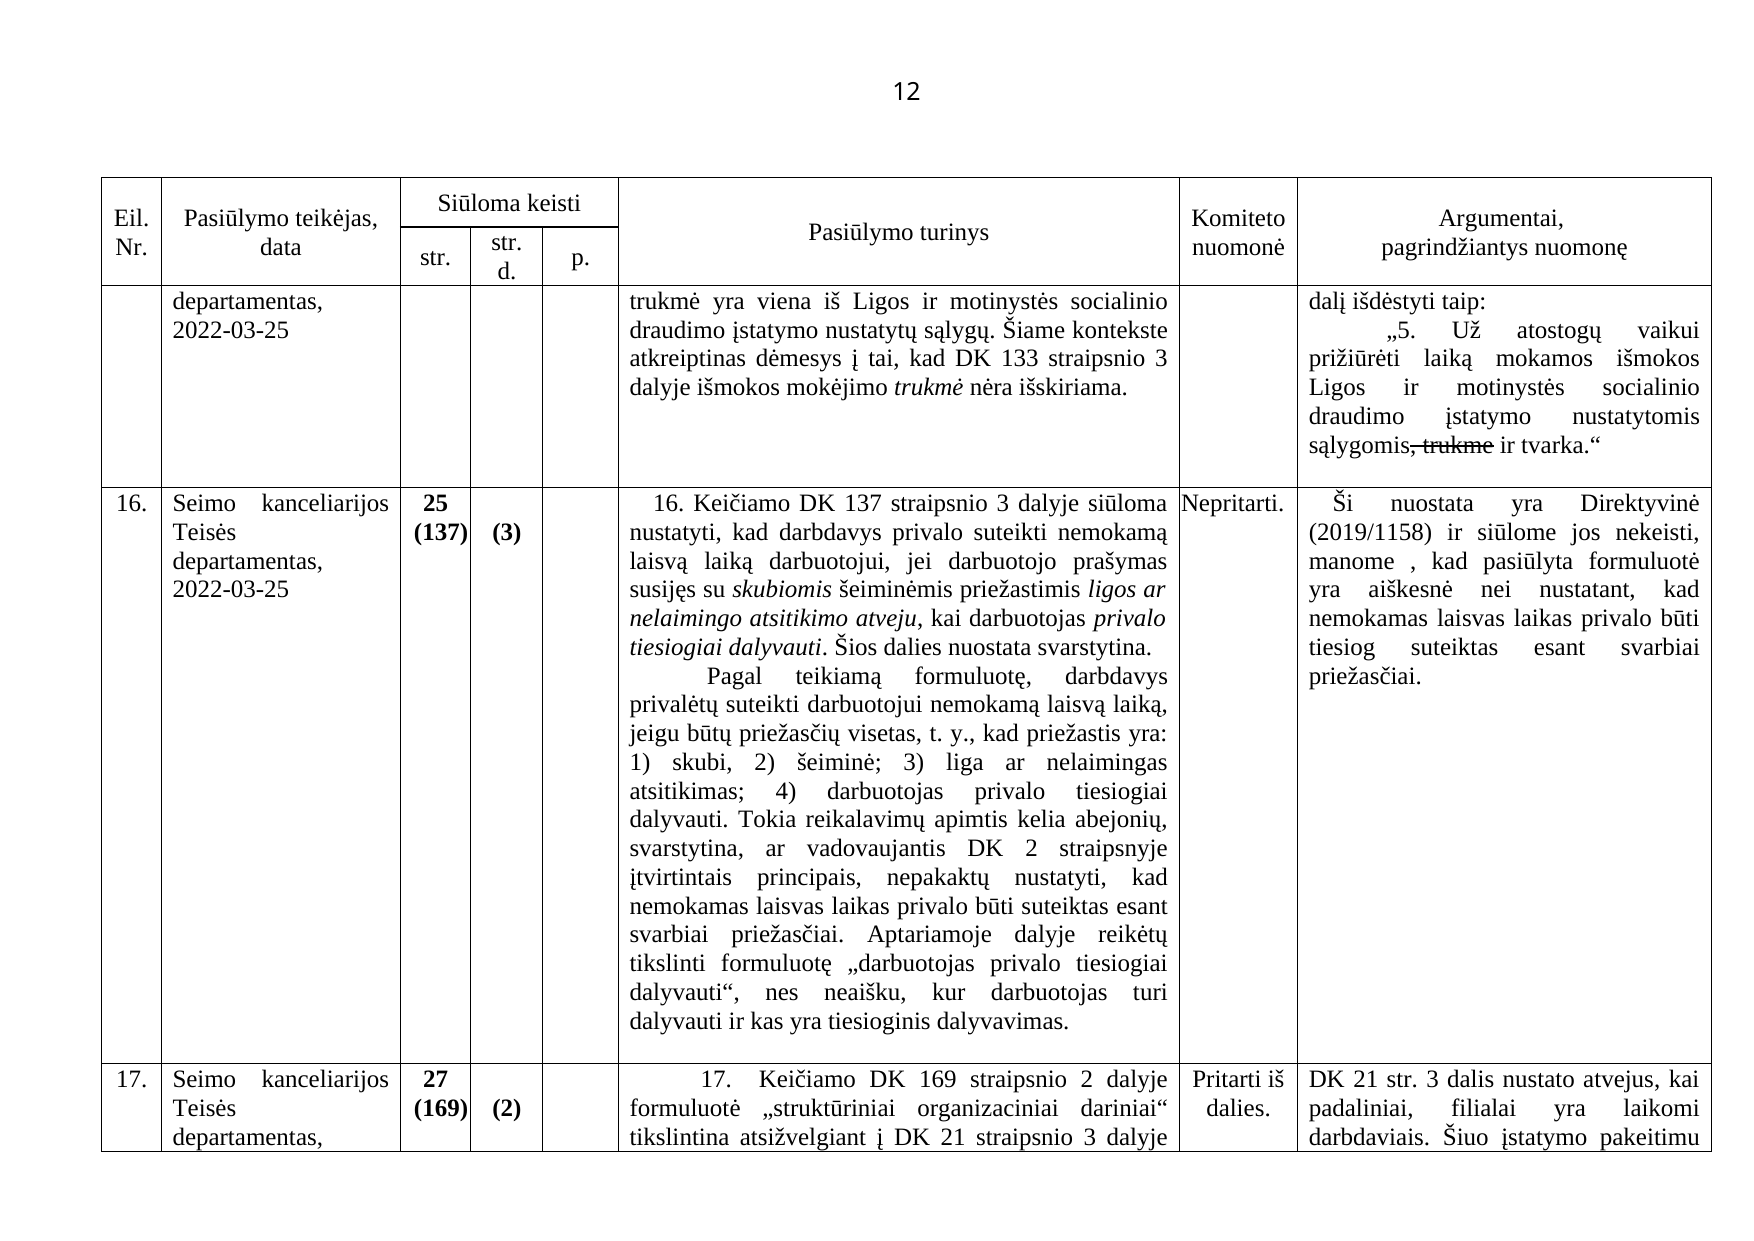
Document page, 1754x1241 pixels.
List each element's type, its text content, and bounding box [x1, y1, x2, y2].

table_header Argumentai, pagrindžiantys nuomonę [1298, 178, 1711, 285]
table_cell 25 (137) [401, 488, 470, 1063]
table_header Siūloma keisti [401, 178, 618, 226]
table_cell departamentas, 2022-03-25 [162, 286, 400, 487]
table_cell (2) [471, 1064, 542, 1151]
table_cell Pritarti iš dalies. [1180, 1064, 1297, 1151]
table_cell [543, 286, 618, 487]
table_cell 27 (169) [401, 1064, 470, 1151]
table_cell [1180, 286, 1297, 487]
table_header Pasiūlymo turinys [619, 178, 1179, 285]
table_cell str. [401, 228, 470, 285]
table_cell p. [543, 228, 618, 285]
table_cell Seimo kanceliarijos Teisės departamentas, 2022-03-25 [162, 488, 400, 1063]
table_cell [401, 286, 470, 487]
table_cell str. d. [471, 228, 542, 285]
table_cell (3) [471, 488, 542, 1063]
table_header Pasiūlymo teikėjas, data [162, 178, 400, 285]
table_cell DK 21 str. 3 dalis nustato atvejus, kai padaliniai, filialai yra laikomi darbdaviais. Šiuo įstatymo pakeitimu [1298, 1064, 1711, 1151]
table_cell trukmė yra viena iš Ligos ir motinystės socialinio draudimo įstatymo nustatytų sąlygų. Šiame kontekste atkreiptinas dėmesys į tai, kad DK 133 straipsnio 3 dalyje išmokos mokėjimo trukmė nėra išskiriama. [619, 286, 1179, 487]
table_cell Ši nuostata yra Direktyvinė (2019/1158) ir siūlome jos nekeisti, manome , kad pasiūlyta formuluotė yra aiškesnė nei nustatant, kad nemokamas laisvas laikas privalo būti tiesiog suteiktas esant svarbiai priežasčiai. [1298, 488, 1711, 1063]
table_cell [102, 286, 161, 487]
table_cell 16. Keičiamo DK 137 straipsnio 3 dalyje siūloma nustatyti, kad darbdavys privalo suteikti nemokamą laisvą laiką darbuotojui, jei darbuotojo prašymas susijęs su skubiomis šeiminėmis priežastimis ligos ar nelaimingo atsitikimo atveju, kai darbuotojas privalo tiesiogiai dalyvauti. Šios dalies nuostata svarstytina. Pagal teikiamą formuluotę, darbdavys privalėtų suteikti darbuotojui nemokamą laisvą laiką, jeigu būtų priežasčių visetas, t. y., kad priežastis yra: 1) skubi, 2) šeiminė; 3) liga ar nelaimingas atsitikimas; 4) darbuotojas privalo tiesiogiai dalyvauti. Tokia reikalavimų apimtis kelia abejonių, svarstytina, ar vadovaujantis DK 2 straipsnyje įtvirtintais principais, nepakaktų nustatyti, kad nemokamas laisvas laikas privalo būti suteiktas esant svarbiai priežasčiai. Aptariamoje dalyje reikėtų tikslinti formuluotę „darbuotojas privalo tiesiogiai dalyvauti“, nes neaišku, kur darbuotojas turi dalyvauti ir kas yra tiesioginis dalyvavimas. [619, 488, 1179, 1063]
table_header Eil. Nr. [102, 178, 161, 285]
table_cell 17. [102, 1064, 161, 1151]
table_cell 17. Keičiamo DK 169 straipsnio 2 dalyje formuluotė „struktūriniai organizaciniai dariniai“ tikslintina atsižvelgiant į DK 21 straipsnio 3 dalyje [619, 1064, 1179, 1151]
table_cell [543, 488, 618, 1063]
table_cell Nepritarti. [1180, 488, 1297, 1063]
table_cell [543, 1064, 618, 1151]
table_cell Seimo kanceliarijos Teisės departamentas, [162, 1064, 400, 1151]
table_cell 16. [102, 488, 161, 1063]
table_cell [471, 286, 542, 487]
table_header Komiteto nuomonė [1180, 178, 1297, 285]
table_cell dalį išdėstyti taip: „5. Už atostogų vaikui prižiūrėti laiką mokamos išmokos Ligos ir motinystės socialinio draudimo įstatymo nustatytomis sąlygomis, trukme ir tvarka.“ [1298, 286, 1711, 487]
